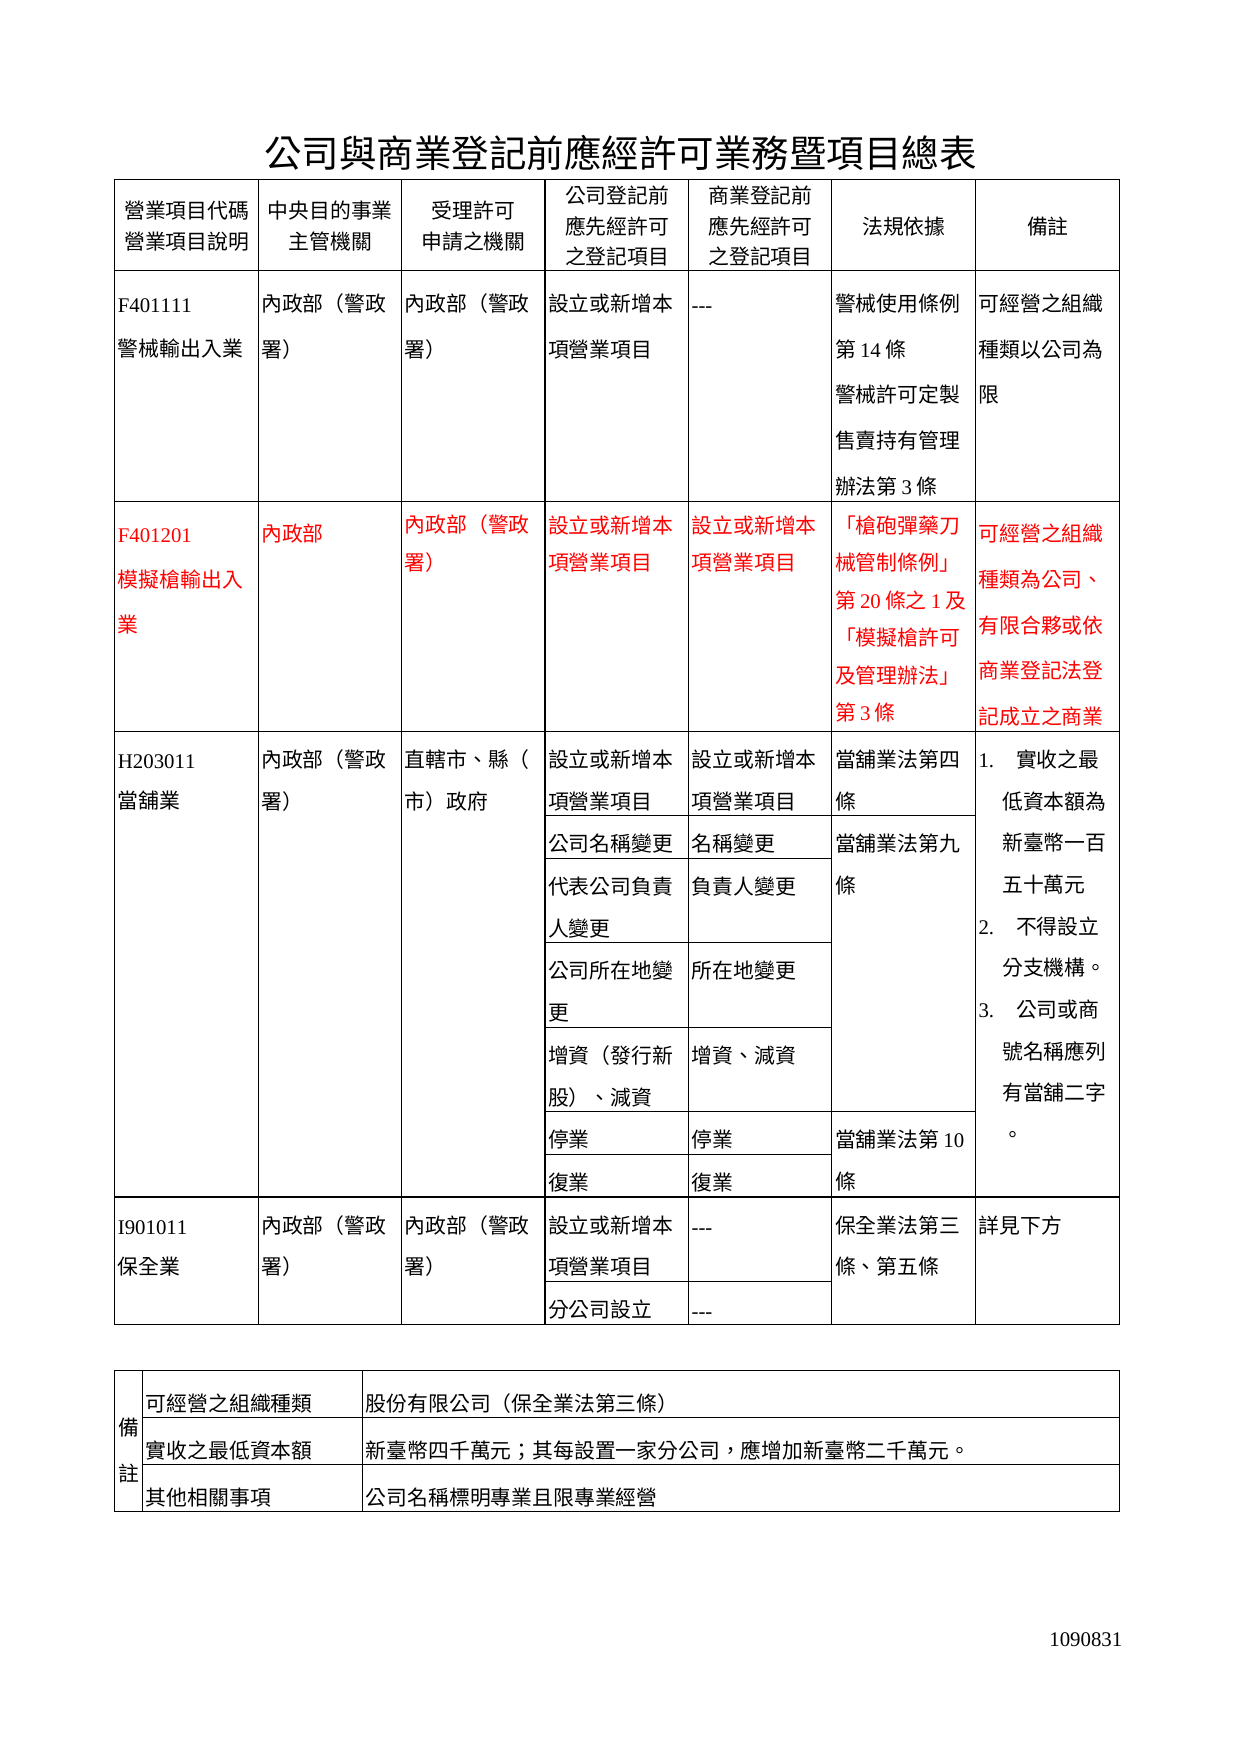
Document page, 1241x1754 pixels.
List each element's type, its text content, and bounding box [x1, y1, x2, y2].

table_header 營業項目代碼 營業項目說明 [115, 180, 258, 270]
table_cell 「槍砲彈藥刀械管制條例」第20條之1及「模擬槍許可及管理辦法」第3條 [832, 502, 975, 731]
table_cell 可經營之組織種類為公司、有限合夥或依商業登記法登記成立之商業 [976, 502, 1119, 731]
table_cell 負責人變更 [689, 859, 831, 942]
table_cell 名稱變更 [689, 816, 831, 858]
table_cell 設立或新增本項營業項目 [546, 1198, 688, 1281]
table_cell 當舖業法第九條 [832, 816, 975, 1111]
table_header 公司登記前 應先經許可 之登記項目 [546, 180, 688, 270]
table_cell 內政部（警政署） [402, 502, 544, 731]
table_cell F401201 模擬槍輸出入業 [115, 502, 258, 731]
table_cell I901011 保全業 [115, 1198, 258, 1323]
table_cell --- [689, 1198, 831, 1281]
table_cell 公司名稱標明專業且限專業經營 [363, 1465, 1119, 1511]
table_cell 內政部（警政署） [402, 1198, 544, 1323]
table_header 法規依據 [832, 180, 975, 270]
table_header 股份有限公司（保全業法第三條） [363, 1371, 1119, 1417]
table_cell 警械使用條例第14條 警械許可定製售賣持有管理辦法第3條 [832, 271, 975, 501]
table_cell 設立或新增本項營業項目 [546, 502, 688, 731]
table_cell 停業 [689, 1112, 831, 1154]
table_cell 復業 [546, 1155, 688, 1196]
table_header 備註 [976, 180, 1119, 270]
table_cell 詳見下方 [976, 1198, 1119, 1323]
table_header 商業登記前 應先經許可 之登記項目 [689, 180, 831, 270]
table_cell 設立或新增本項營業項目 [689, 502, 831, 731]
table_cell 保全業法第三條、第五條 [832, 1198, 975, 1323]
table_cell 增資（發行新股）、減資 [546, 1028, 688, 1111]
table_cell --- [689, 1282, 831, 1323]
table_header 可經營之組織種類 [143, 1371, 362, 1417]
table_cell 內政部（警政署） [259, 732, 401, 1196]
table_cell 內政部（警政署） [402, 271, 544, 501]
table_cell 內政部 [259, 502, 401, 731]
table_cell 實收之最低資本額為新臺幣一百五十萬元 不得設立分支機構。 公司或商號名稱應列有當舖二字。 [976, 732, 1119, 1196]
table_cell 內政部（警政署） [259, 1198, 401, 1323]
table_cell 所在地變更 [689, 943, 831, 1027]
table_header 受理許可 申請之機關 [402, 180, 544, 270]
table_cell 停業 [546, 1112, 688, 1154]
table_cell 實收之最低資本額 [143, 1418, 362, 1464]
table_cell 新臺幣四千萬元；其每設置一家分公司，應增加新臺幣二千萬元。 [363, 1418, 1119, 1464]
table_header 備註 [115, 1371, 142, 1511]
table_cell 分公司設立 [546, 1282, 688, 1323]
table_cell 代表公司負責人變更 [546, 859, 688, 942]
table_header 中央目的事業主管機關 [259, 180, 401, 270]
table_cell H203011 當舖業 [115, 732, 258, 1196]
table_cell --- [689, 271, 831, 501]
table_cell 公司所在地變更 [546, 943, 688, 1027]
table_cell 當舖業法第10條 [832, 1112, 975, 1196]
table_cell F401111 警械輸出入業 [115, 271, 258, 501]
table_cell 內政部（警政署） [259, 271, 401, 501]
table_cell 設立或新增本項營業項目 [546, 732, 688, 815]
table_cell 可經營之組織種類以公司為限 [976, 271, 1119, 501]
table_cell 復業 [689, 1155, 831, 1196]
table_cell 直轄市、縣（市）政府 [402, 732, 544, 1196]
table_cell 增資、減資 [689, 1028, 831, 1111]
table_cell 設立或新增本項營業項目 [689, 732, 831, 815]
table_cell 其他相關事項 [143, 1465, 362, 1511]
table_cell 設立或新增本項營業項目 [546, 271, 688, 501]
table_cell 當舖業法第四條 [832, 732, 975, 815]
table_cell 公司名稱變更 [546, 816, 688, 858]
